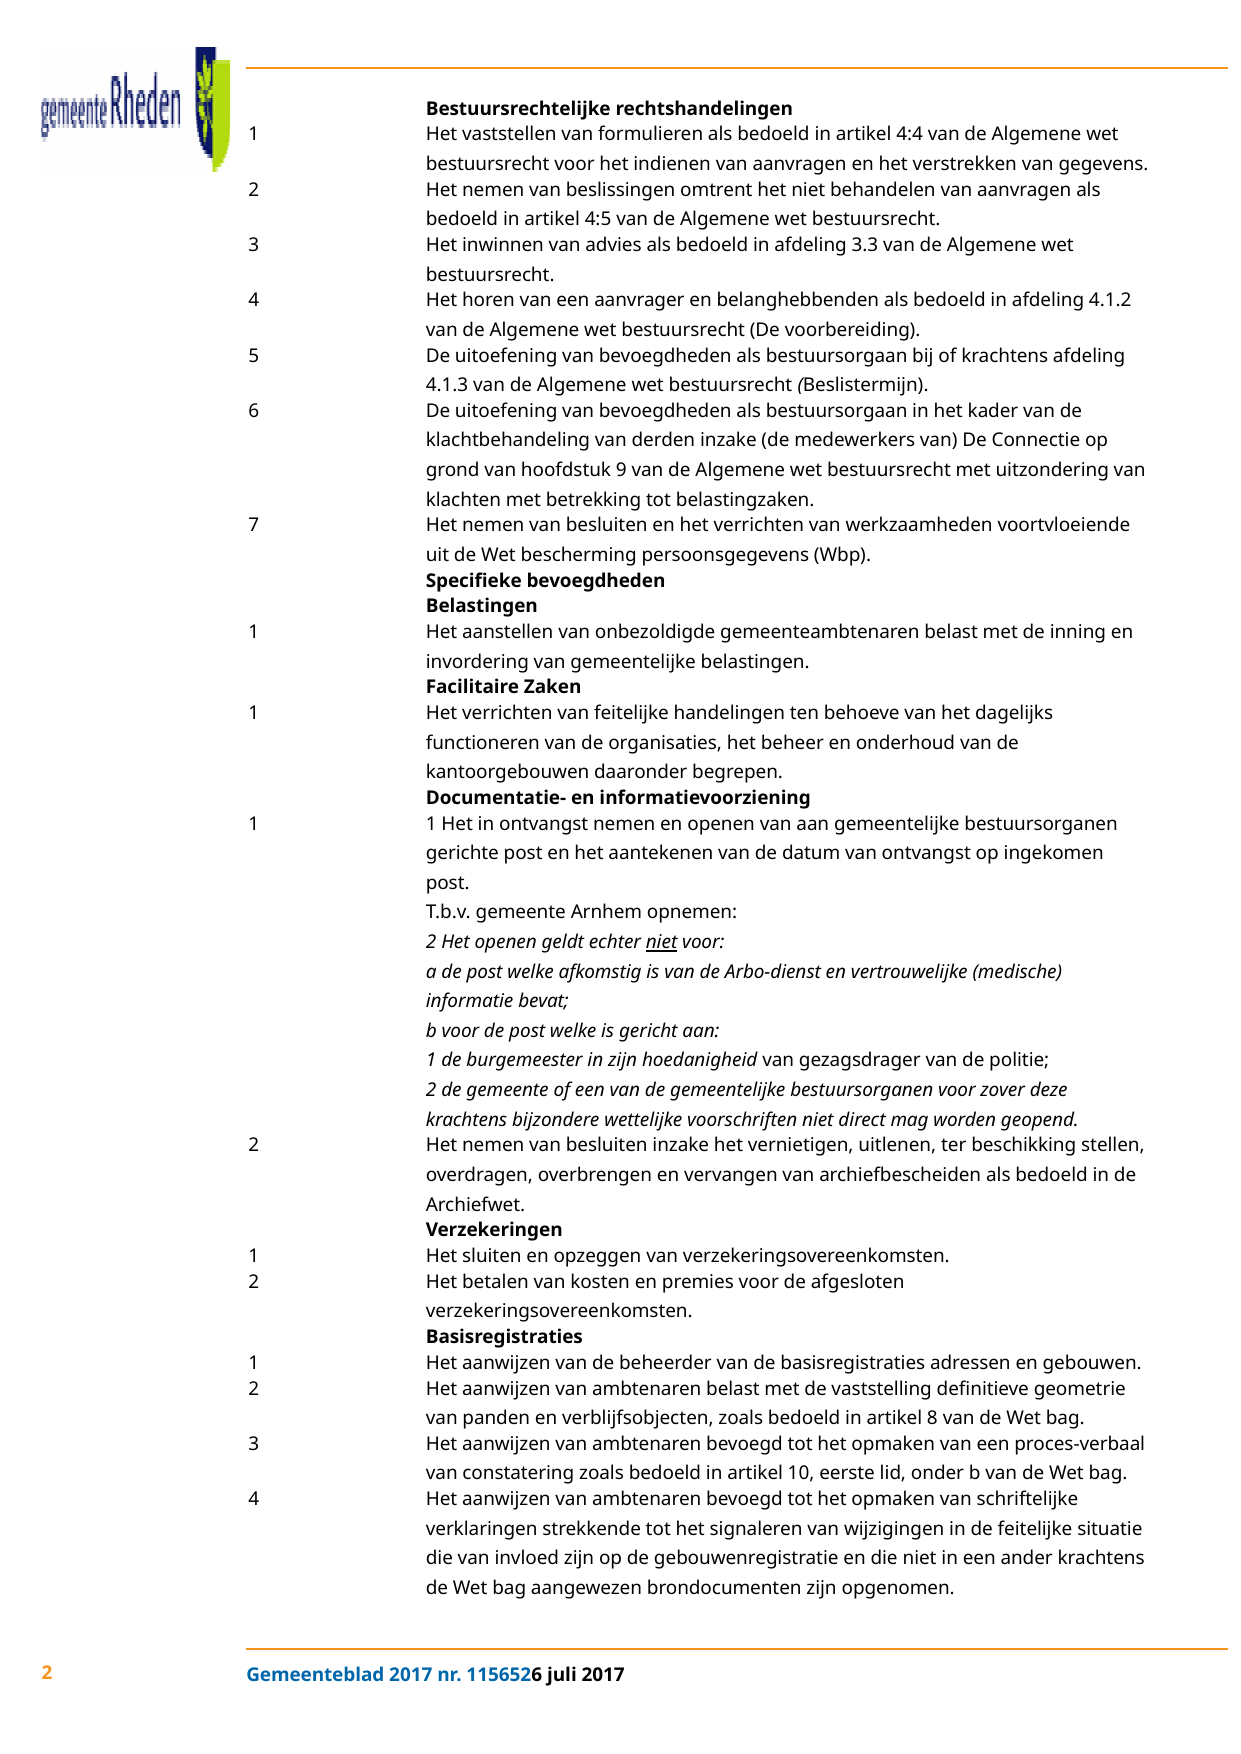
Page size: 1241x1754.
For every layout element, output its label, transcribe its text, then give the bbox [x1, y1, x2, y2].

table_cell 1 [248, 121, 426, 176]
table_cell 5 [248, 342, 426, 397]
table_cell Het nemen van besluiten en het verrichten van werkzaamheden voortvloeiende uit de Wet bescherming persoonsgegevens (Wbp). [426, 512, 1152, 567]
table_cell Het verrichten van feitelijke handelingen ten behoeve van het dagelijks functioneren van de organisaties, het beheer en onderhoud van de kantoorgebouwen daaronder begrepen. [426, 699, 1152, 784]
table_cell 1 [248, 699, 426, 784]
table_cell [248, 1323, 426, 1349]
table_cell [248, 674, 426, 699]
table_cell Het nemen van besluiten inzake het vernietigen, uitlenen, ter beschikking stellen, overdragen, overbrengen en vervangen van archiefbescheiden als bedoeld in de Archiefwet. [426, 1132, 1152, 1216]
table_cell 1 [248, 1349, 426, 1375]
table_cell Het aanwijzen van ambtenaren belast met de vaststelling definitieve geometrie van panden en verblijfsobjecten, zoals bedoeld in artikel 8 van de Wet bag. [426, 1375, 1152, 1430]
table_cell Belastingen [426, 593, 1152, 618]
table_cell 4 [248, 1485, 426, 1600]
table_cell [248, 95, 426, 121]
table_cell 3 [248, 1430, 426, 1485]
table_cell Specifieke bevoegdheden [426, 567, 1152, 593]
table_cell Verzekeringen [426, 1216, 1152, 1242]
table_cell 1 Het in ontvangst nemen en openen van aan gemeentelijke bestuursorganen gerichte post en het aantekenen van de datum van ontvangst op ingekomen post. T.b.v. gemeente Arnhem opnemen: 2 Het openen geldt echter niet voor: a de post welke afkomstig is van de Arbo-dienst en vertrouwelijke (medische) informatie bevat; b voor de post welke is gericht aan: 1 de burgemeester in zijn hoedanigheid van gezagsdrager van de politie; 2 de gemeente of een van de gemeentelijke bestuursorganen voor zover deze krachtens bijzondere wettelijke voorschriften niet direct mag worden geopend. [426, 810, 1152, 1132]
table_cell Het aanwijzen van de beheerder van de basisregistraties adressen en gebouwen. [426, 1349, 1152, 1375]
table_cell Basisregistraties [426, 1323, 1152, 1349]
table_cell Het nemen van beslissingen omtrent het niet behandelen van aanvragen als bedoeld in artikel 4:5 van de Algemene wet bestuursrecht. [426, 176, 1152, 231]
table_cell 2 [248, 176, 426, 231]
table_cell [248, 593, 426, 618]
table_cell 2 [248, 1375, 426, 1430]
table_cell Bestuursrechtelijke rechtshandelingen [426, 95, 1152, 121]
table_cell 6 [248, 397, 426, 512]
table_cell De uitoefening van bevoegdheden als bestuursorgaan in het kader van de klachtbehandeling van derden inzake (de medewerkers van) De Connectie op grond van hoofdstuk 9 van de Algemene wet bestuursrecht met uitzondering van klachten met betrekking tot belastingzaken. [426, 397, 1152, 512]
table_cell Facilitaire Zaken [426, 674, 1152, 699]
table_cell [248, 1216, 426, 1242]
table_cell Het sluiten en opzeggen van verzekeringsovereenkomsten. [426, 1242, 1152, 1268]
table_cell Documentatie- en informatievoorziening [426, 784, 1152, 810]
table_cell 1 [248, 618, 426, 674]
table_cell [248, 567, 426, 593]
table_cell [248, 784, 426, 810]
table_cell Het vaststellen van formulieren als bedoeld in artikel 4:4 van de Algemene wet bestuursrecht voor het indienen van aanvragen en het verstrekken van gegevens. [426, 121, 1152, 176]
table_cell 1 [248, 1242, 426, 1268]
table_cell Het inwinnen van advies als bedoeld in afdeling 3.3 van de Algemene wet bestuursrecht. [426, 231, 1152, 286]
table_cell 1 [248, 810, 426, 1132]
picture [41, 47, 231, 172]
table_cell Het aanwijzen van ambtenaren bevoegd tot het opmaken van schriftelijke verklaringen strekkende tot het signaleren van wijzigingen in de feitelijke situatie die van invloed zijn op de gebouwenregistratie en die niet in een ander krachtens de Wet bag aangewezen brondocumenten zijn opgenomen. [426, 1485, 1152, 1600]
table_cell 4 [248, 286, 426, 342]
table_cell Het aanwijzen van ambtenaren bevoegd tot het opmaken van een proces-verbaal van constatering zoals bedoeld in artikel 10, eerste lid, onder b van de Wet bag. [426, 1430, 1152, 1485]
table_cell 7 [248, 512, 426, 567]
table_cell 2 [248, 1132, 426, 1216]
table_cell Het horen van een aanvrager en belanghebbenden als bedoeld in afdeling 4.1.2 van de Algemene wet bestuursrecht (De voorbereiding). [426, 286, 1152, 342]
table_cell 2 [248, 1268, 426, 1323]
table_cell Het aanstellen van onbezoldigde gemeenteambtenaren belast met de inning en invordering van gemeentelijke belastingen. [426, 618, 1152, 674]
table_cell Het betalen van kosten en premies voor de afgesloten verzekeringsovereenkomsten. [426, 1268, 1152, 1323]
table_cell De uitoefening van bevoegdheden als bestuursorgaan bij of krachtens afdeling 4.1.3 van de Algemene wet bestuursrecht (Beslistermijn). [426, 342, 1152, 397]
table_cell 3 [248, 231, 426, 286]
